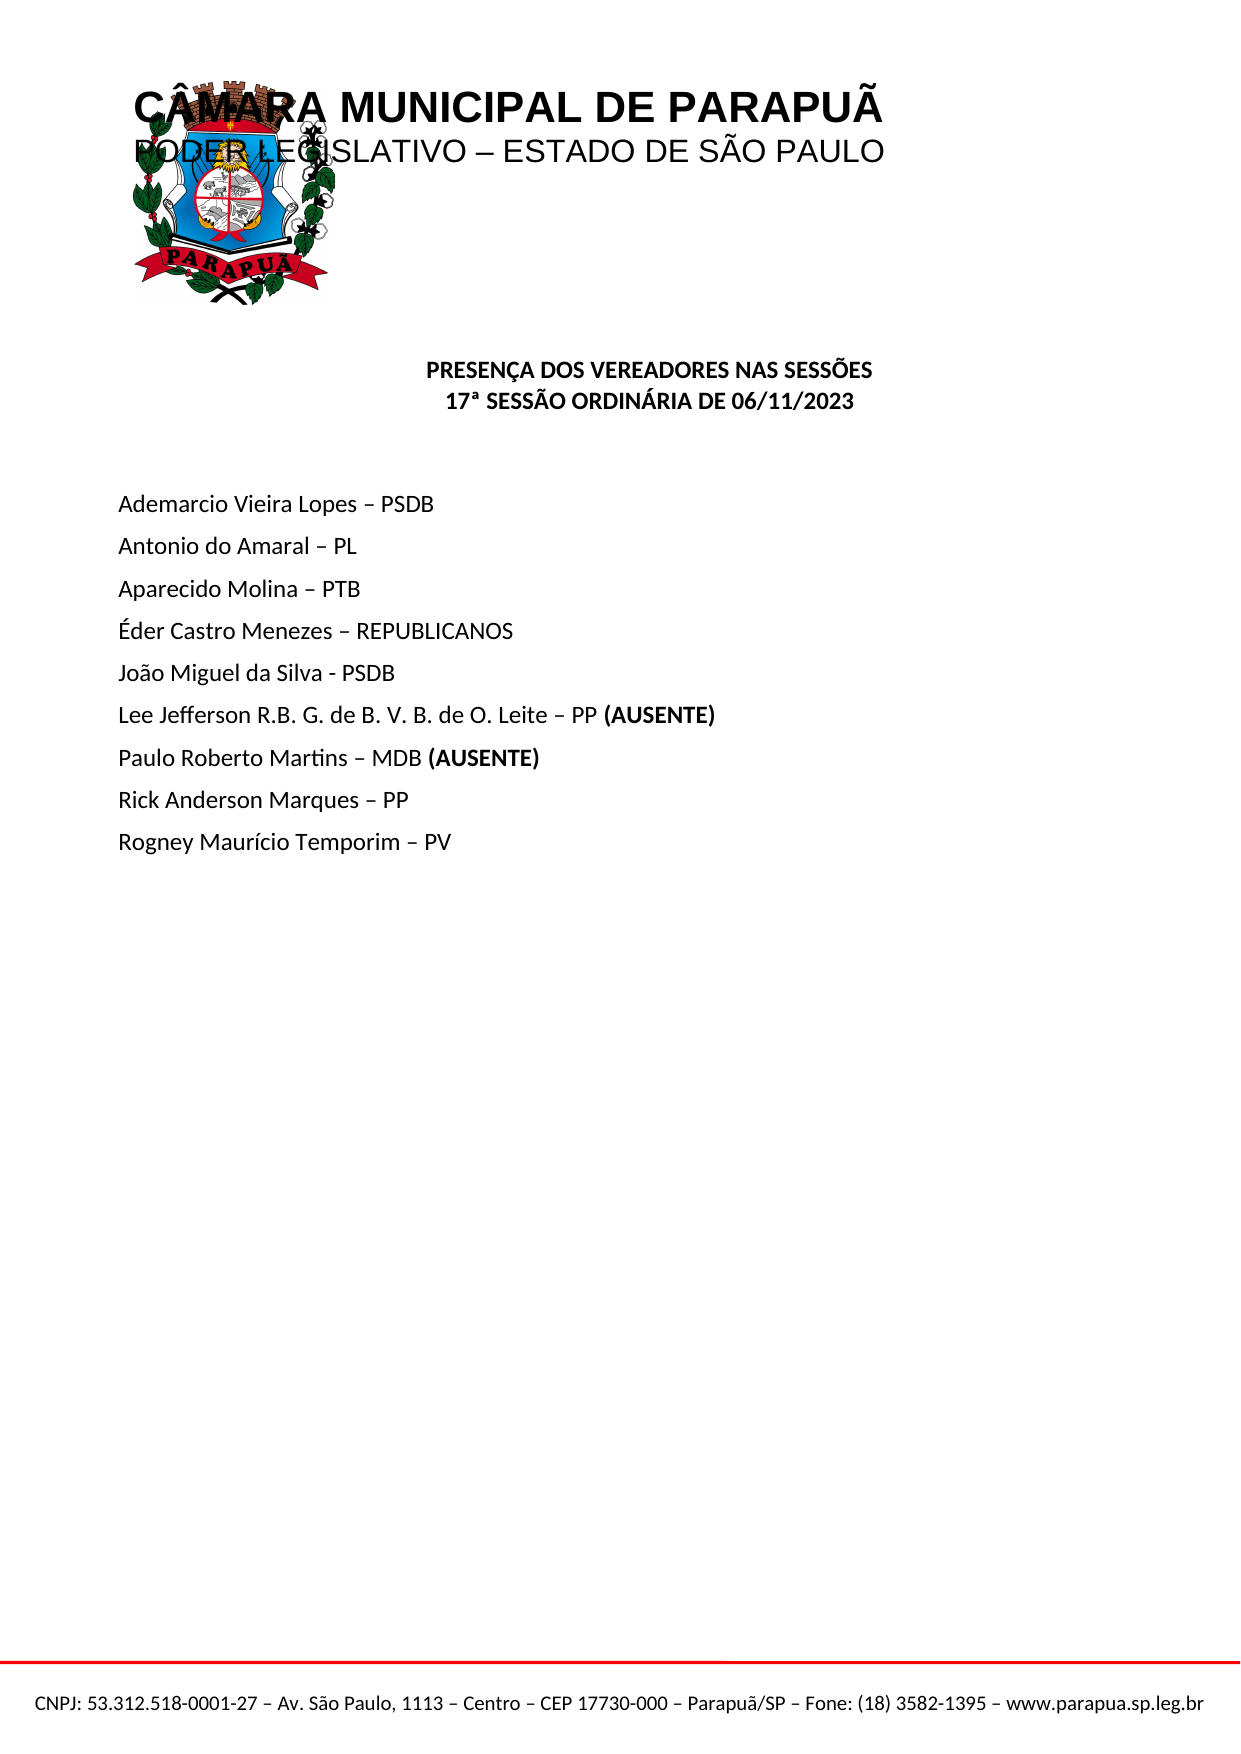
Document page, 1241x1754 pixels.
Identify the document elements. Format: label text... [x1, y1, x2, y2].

text Rick Anderson Marques – PP [118, 784, 679, 815]
text Lee Jefferson R.B. G. de B. V. B. de O. Leite – PP (AUSENTE) [118, 700, 1181, 730]
picture [133, 81, 336, 305]
text Rogney Maurício Temporim – PV [118, 827, 679, 857]
text Antonio do Amaral – PL [118, 531, 1181, 561]
text 17ª SESSÃO ORDINÁRIA DE 06/11/2023 [118, 385, 1181, 415]
text Paulo Roberto Martins – MDB (AUSENTE) [118, 742, 679, 772]
text Ademarcio Vieira Lopes – PSDB [118, 488, 1181, 519]
text Aparecido Molina – PTB [118, 573, 1181, 603]
text PRESENÇA DOS VEREADORES NAS SESSÕES [118, 354, 1181, 385]
text Éder Castro Menezes – REPUBLICANOS [118, 615, 1181, 646]
text João Miguel da Silva - PSDB [118, 657, 1181, 688]
